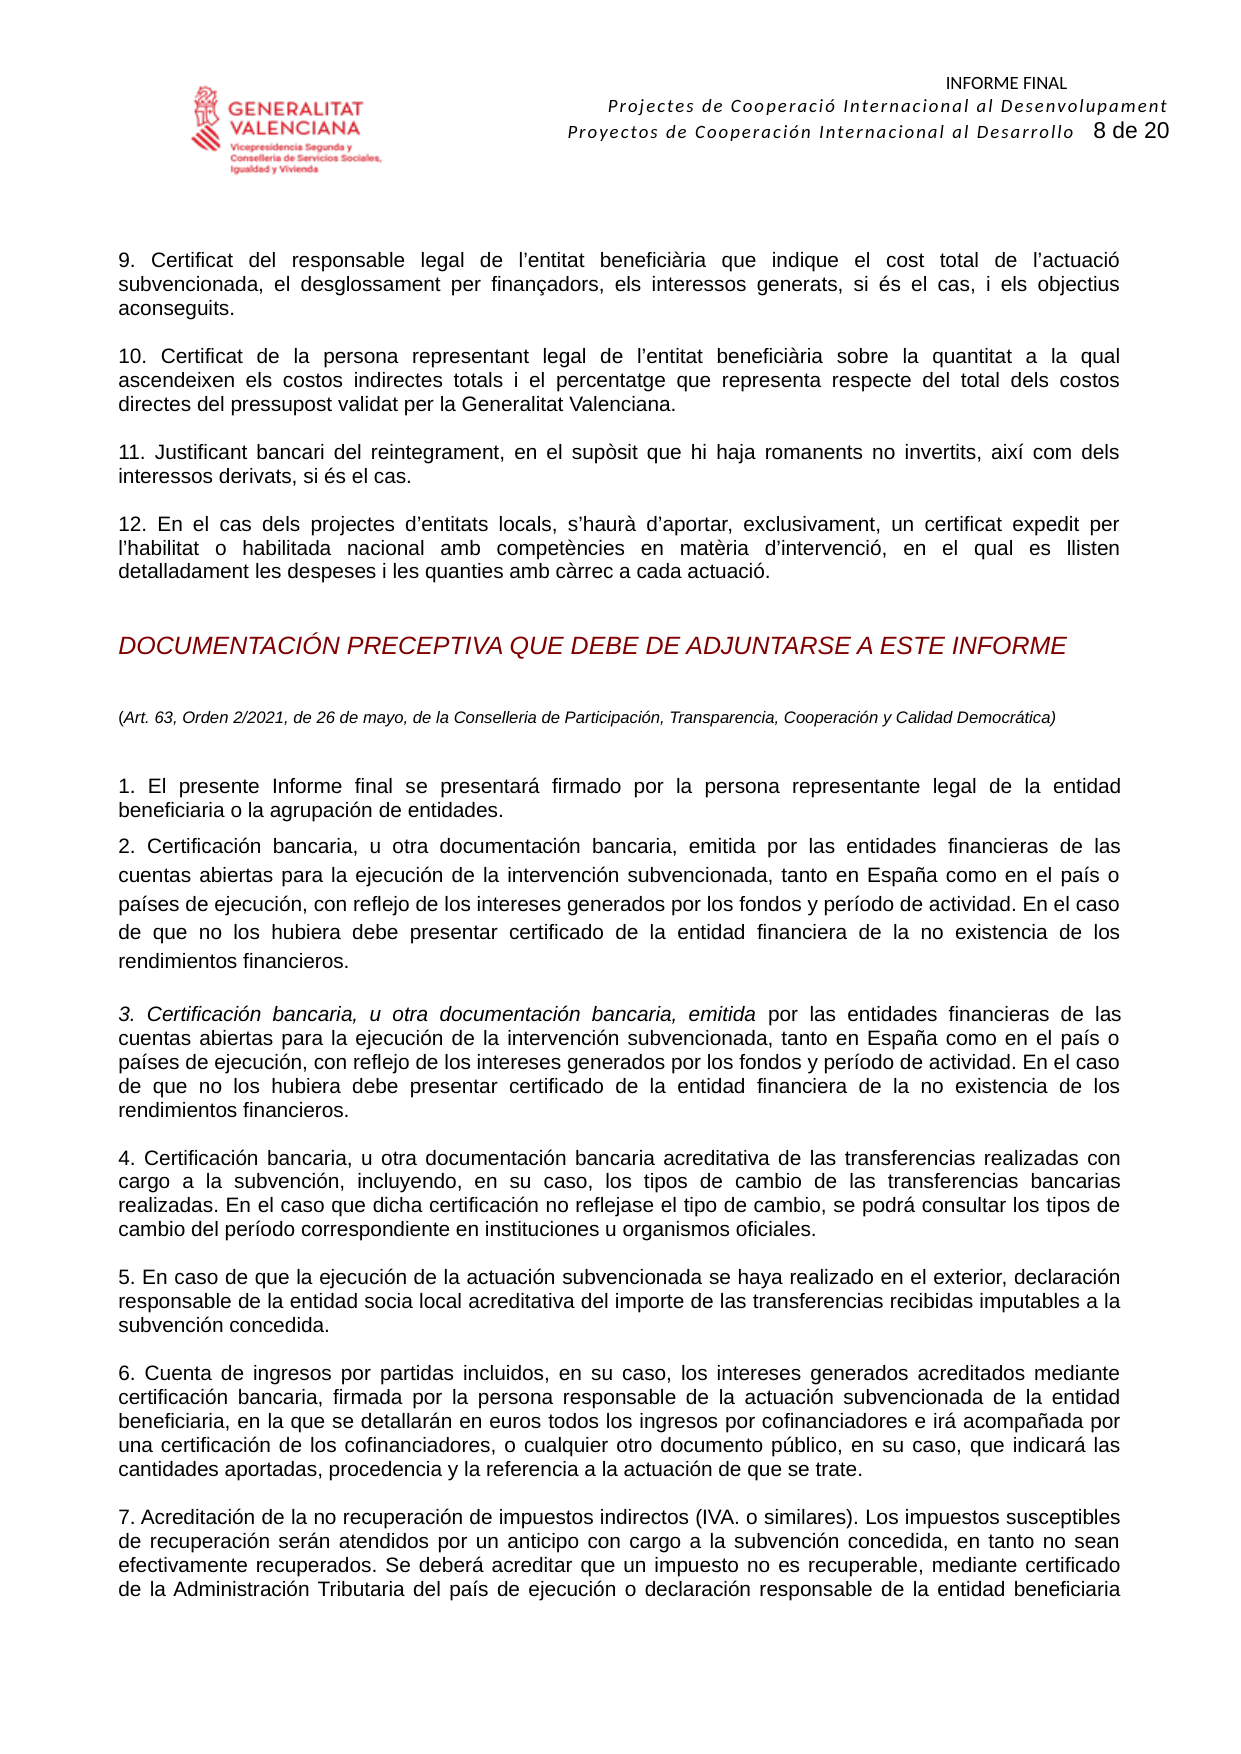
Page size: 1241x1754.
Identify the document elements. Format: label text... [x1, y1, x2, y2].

text 2. Certificación bancaria, u otra documentación bancaria, emitida por las entidades financieras de las cuentas abiertas para la ejecución de la intervención subvencionada, tanto en España como en el país o países de ejecución, con reflejo de los intereses generados por los fondos y período de actividad. En el caso de que no los hubiera debe presentar certificado de la entidad financiera de la no existencia de los rendimientos financieros. [118, 834, 1122, 973]
text 7. Acreditación de la no recuperación de impuestos indirectos (IVA. o similares). Los impuestos susceptibles de recuperación serán atendidos por un anticipo con cargo a la subvención concedida, en tanto no sean efectivamente recuperados. Se deberá acreditar que un impuesto no es recuperable, mediante certificado de la Administración Tributaria del país de ejecución o declaración responsable de la entidad beneficiaria [118, 1505, 1122, 1601]
text DOCUMENTACIÓN PRECEPTIVA QUE DEBE DE ADJUNTARSE A ESTE INFORME [118, 631, 1122, 660]
text 3. Certificación bancaria, u otra documentación bancaria, emitida por las entidades financieras de las cuentas abiertas para la ejecución de la intervención subvencionada, tanto en España como en el país o países de ejecución, con reflejo de los intereses generados por los fondos y período de actividad. En el caso de que no los hubiera debe presentar certificado de la entidad financiera de la no existencia de los rendimientos financieros. [118, 1002, 1122, 1121]
picture [156, 61, 443, 196]
text 12. En el cas dels projectes d’entitats locals, s’haurà d’aportar, exclusivament, un certificat expedit per l’habilitat o habilitada nacional amb competències en matèria d’intervenció, en el qual es llisten detalladament les despeses i les quanties amb càrrec a cada actuació. [118, 511, 1122, 583]
text (Art. 63, Orden 2/2021, de 26 de mayo, de la Conselleria de Participación, Transparencia, Cooperación y Calidad Democrática) [118, 707, 1122, 727]
text 6. Cuenta de ingresos por partidas incluidos, en su caso, los intereses generados acreditados mediante certificación bancaria, firmada por la persona responsable de la actuación subvencionada de la entidad beneficiaria, en la que se detallarán en euros todos los ingresos por cofinanciadores e irá acompañada por una certificación de los cofinanciadores, o cualquier otro documento público, en su caso, que indicará las cantidades aportadas, procedencia y la referencia a la actuación de que se trate. [118, 1361, 1122, 1481]
text 9. Certificat del responsable legal de l’entitat beneficiària que indique el cost total de l’actuació subvencionada, el desglossament per finançadors, els interessos generats, si és el cas, i els objectius aconseguits. [118, 248, 1122, 320]
text 10. Certificat de la persona representant legal de l’entitat beneficiària sobre la quantitat a la qual ascendeixen els costos indirectes totals i el percentatge que representa respecte del total dels costos directes del pressupost validat per la Generalitat Valenciana. [118, 344, 1122, 416]
text 1. El presente Informe final se presentará firmado por la persona representante legal de la entidad beneficiaria o la agrupación de entidades. [118, 774, 1122, 822]
text 5. En caso de que la ejecución de la actuación subvencionada se haya realizado en el exterior, declaración responsable de la entidad socia local acreditativa del importe de las transferencias recibidas imputables a la subvención concedida. [118, 1265, 1122, 1337]
text 4. Certificación bancaria, u otra documentación bancaria acreditativa de las transferencias realizadas con cargo a la subvención, incluyendo, en su caso, los tipos de cambio de las transferencias bancarias realizadas. En el caso que dicha certificación no reflejase el tipo de cambio, se podrá consultar los tipos de cambio del período correspondiente en instituciones u organismos oficiales. [118, 1145, 1122, 1241]
text 11. Justificant bancari del reintegrament, en el supòsit que hi haja romanents no invertits, així com dels interessos derivats, si és el cas. [118, 439, 1122, 487]
